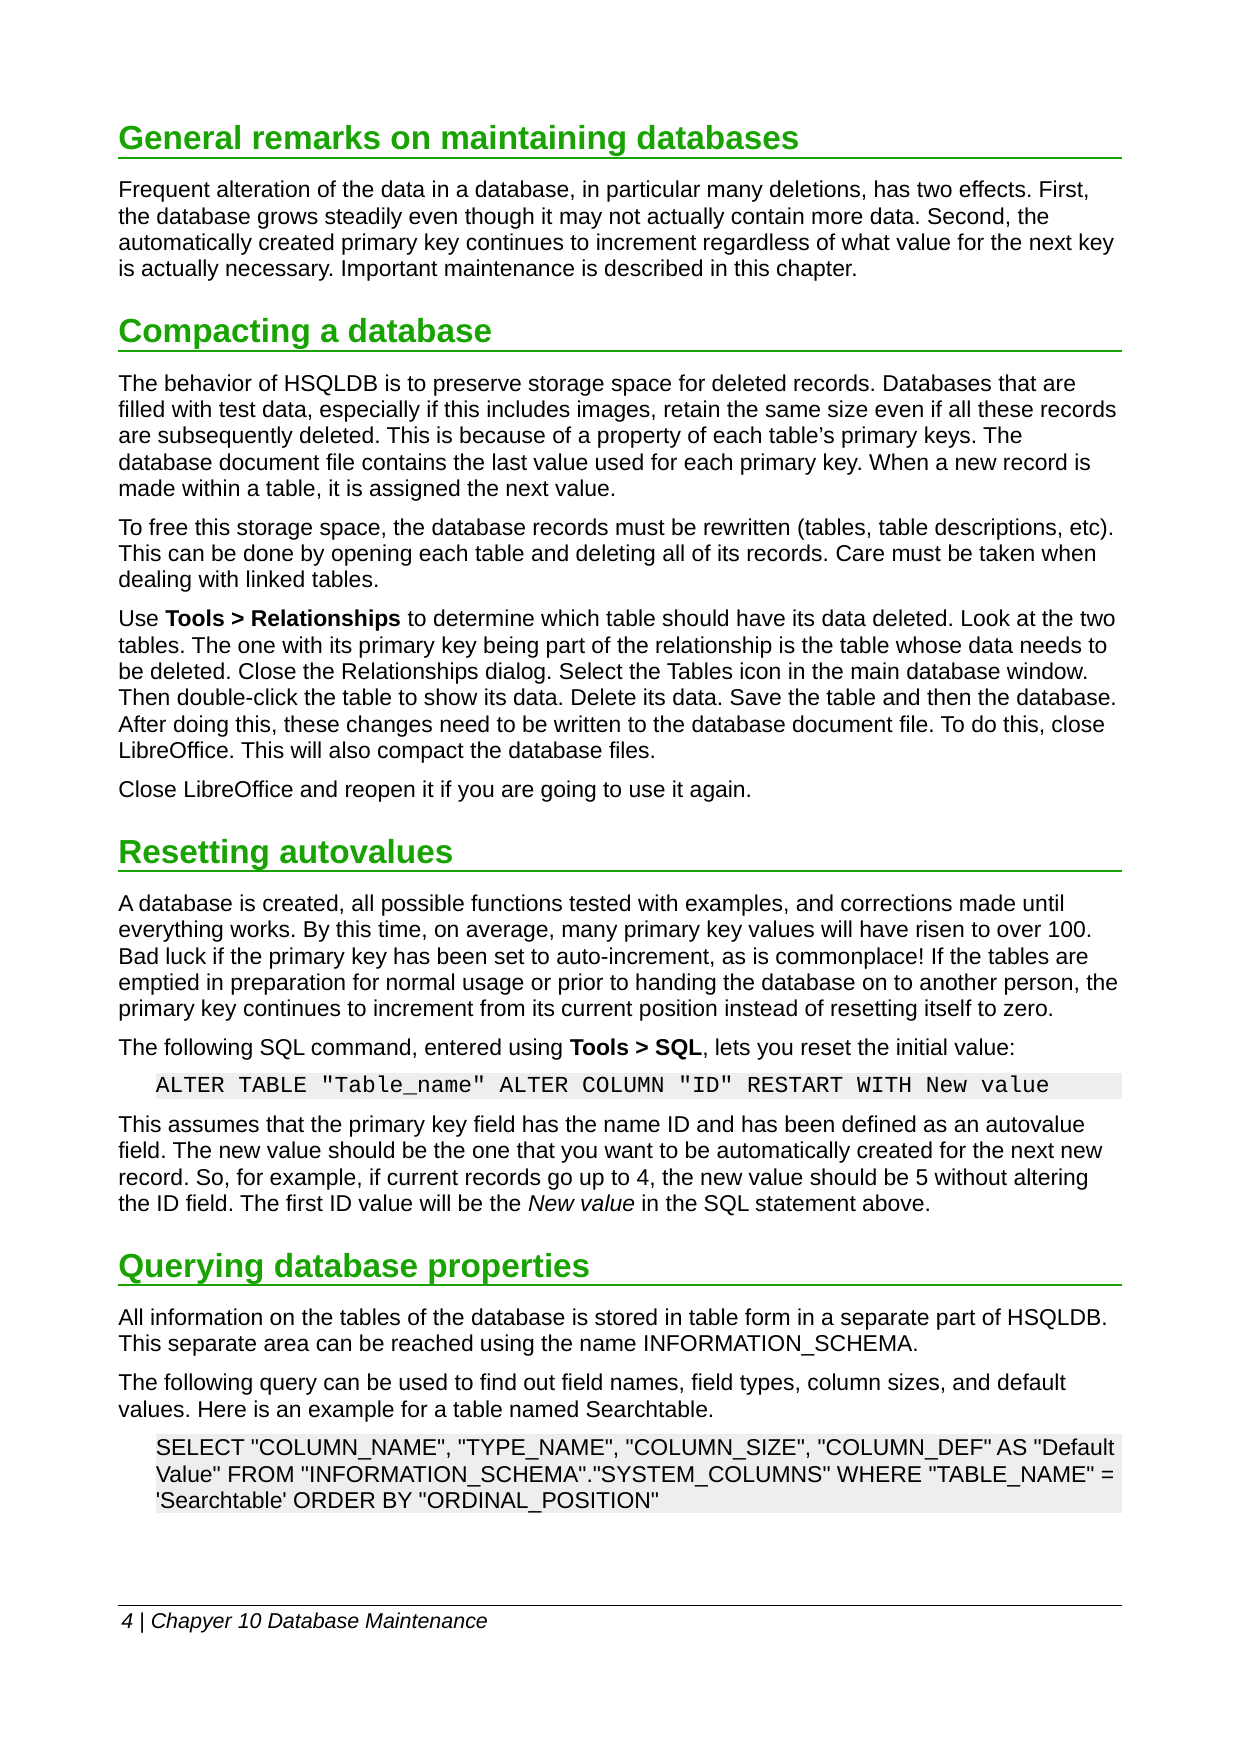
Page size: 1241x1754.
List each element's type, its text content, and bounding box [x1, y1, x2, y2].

subtitle Compacting a database [118, 311, 1122, 350]
subtitle Querying database properties [118, 1246, 1122, 1284]
subtitle General remarks on maintaining databases [118, 118, 1122, 157]
text To free this storage space, the database records must be rewritten (tables, table descriptions, etc). This can be done by opening each table and deleting all of its records. Care must be taken when dealing with linked tables. [118, 514, 1122, 593]
text ALTER TABLE "Table_name" ALTER COLUMN "ID" RESTART WITH New value [156, 1073, 1122, 1099]
text Use Tools > Relationships to determine which table should have its data deleted. Look at the two tables. The one with its primary key being part of the relationship is the table whose data needs to be deleted. Close the Relationships dialog. Select the Tables icon in the main database window. Then double-click the table to show its data. Delete its data. Save the table and then the database. After doing this, these changes need to be written to the database document file. To do this, close LibreOffice. This will also compact the database files. [118, 605, 1122, 763]
text Frequent alteration of the data in a database, in particular many deletions, has two effects. First, the database grows steadily even though it may not actually contain more data. Second, the automatically created primary key continues to increment regardless of what value for the next key is actually necessary. Important maintenance is described in this chapter. [118, 176, 1122, 282]
text SELECT "COLUMN_NAME", "TYPE_NAME", "COLUMN_SIZE", "COLUMN_DEF" AS "Default Value" FROM "INFORMATION_SCHEMA"."SYSTEM_COLUMNS" WHERE "TABLE_NAME" = 'Searchtable' ORDER BY "ORDINAL_POSITION" [156, 1434, 1122, 1513]
text A database is created, all possible functions tested with examples, and corrections made until everything works. By this time, on average, many primary key values will have risen to over 100. Bad luck if the primary key has been set to auto-increment, as is commonplace! If the tables are emptied in preparation for normal usage or prior to handing the database on to another person, the primary key continues to increment from its current position instead of resetting itself to zero. [118, 890, 1122, 1022]
text The following SQL command, entered using Tools > SQL, lets you reset the initial value: [118, 1034, 1122, 1061]
text The behavior of HSQLDB is to preserve storage space for deleted records. Databases that are filled with test data, especially if this includes images, retain the same size even if all these records are subsequently deleted. This is because of a property of each table’s primary keys. The database document file contains the last value used for each primary key. When a new record is made within a table, it is assigned the next value. [118, 369, 1122, 501]
text The following query can be used to find out field names, field types, column sizes, and default values. Here is an example for a table named Searchtable. [118, 1369, 1122, 1422]
text This assumes that the primary key field has the name ID and has been defined as an autovalue field. The new value should be the one that you want to be automatically created for the next new record. So, for example, if current records go up to 4, the new value should be 5 without altering the ID field. The first ID value will be the New value in the SQL statement above. [118, 1111, 1122, 1216]
text Close LibreOffice and reopen it if you are going to use it again. [118, 776, 1122, 802]
text All information on the tables of the database is stored in table form in a separate part of HSQLDB. This separate area can be reached using the name INFORMATION_SCHEMA. [118, 1304, 1122, 1357]
subtitle Resetting autovalues [118, 832, 1122, 870]
